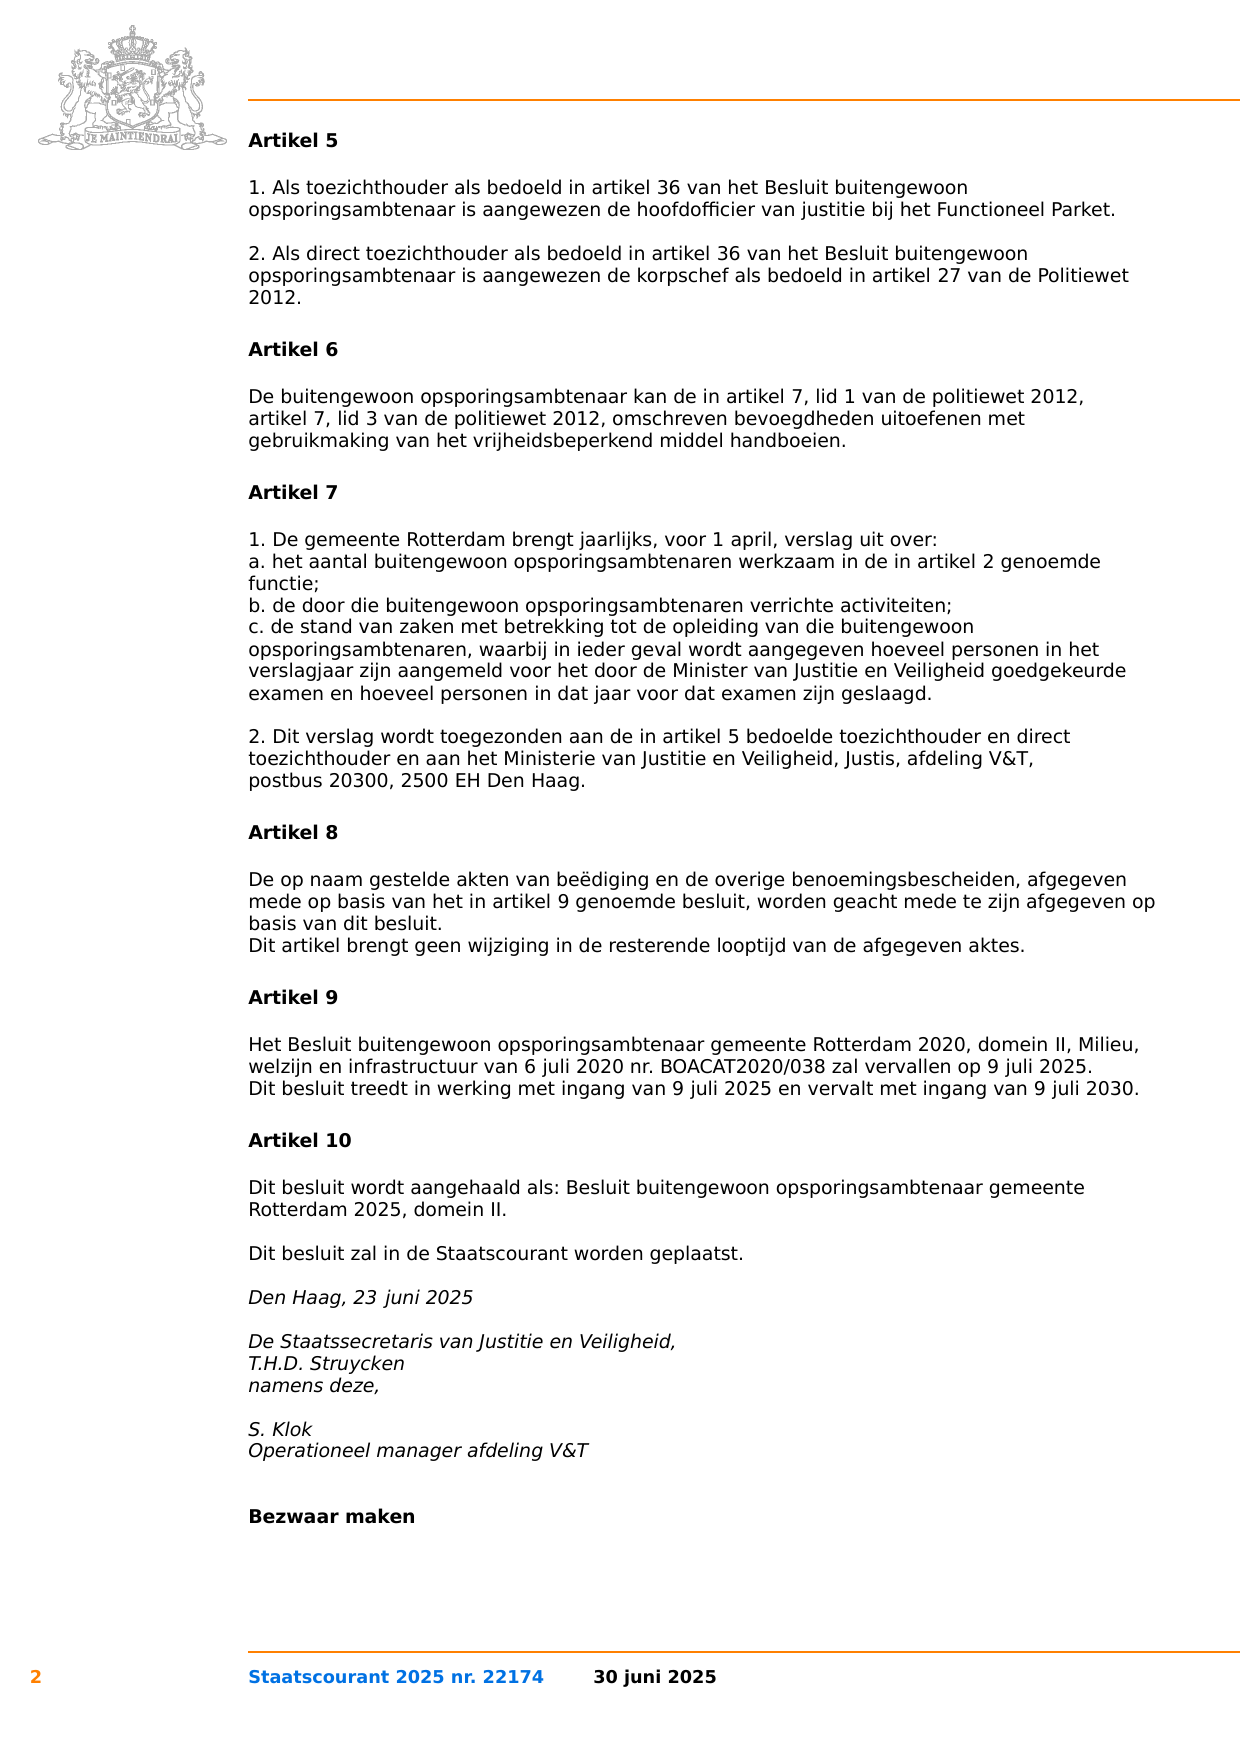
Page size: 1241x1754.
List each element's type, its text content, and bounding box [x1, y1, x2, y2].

text Het Besluit buitengewoon opsporingsambtenaar gemeente Rotterdam 2020, domein II, Milieu, welzijn en infrastructuur van 6 juli 2020 nr. BOACAT2020/038 zal vervallen op 9 juli 2025. [248, 1034, 1163, 1078]
text De op naam gestelde akten van beëdiging en de overige benoemingsbescheiden, afgegeven mede op basis van het in artikel 9 genoemde besluit, worden geacht mede te zijn afgegeven op basis van dit besluit. [248, 869, 1163, 935]
text Dit besluit treedt in werking met ingang van 9 juli 2025 en vervalt met ingang van 9 juli 2030. [248, 1078, 1163, 1100]
text Bezwaar maken [248, 1506, 1163, 1528]
text 1. Als toezichthouder als bedoeld in artikel 36 van het Besluit buitengewoon opsporingsambtenaar is aangewezen de hoofdofficier van justitie bij het Functioneel Parket. [248, 177, 1163, 221]
text Den Haag, 23 juni 2025 [248, 1287, 1163, 1309]
text b. de door die buitengewoon opsporingsambtenaren verrichte activiteiten; [248, 594, 1163, 616]
text Dit besluit wordt aangehaald als: Besluit buitengewoon opsporingsambtenaar gemeente Rotterdam 2025, domein II. [248, 1177, 1163, 1221]
picture [38, 25, 227, 150]
text De Staatssecretaris van Justitie en Veiligheid, T.H.D. Struycken namens deze, S. Klok Operationeel manager afdeling V&T [248, 1331, 1163, 1484]
subtitle Artikel 6 [248, 339, 1163, 361]
text 2. Dit verslag wordt toegezonden aan de in artikel 5 bedoelde toezichthouder en direct toezichthouder en aan het Ministerie van Justitie en Veiligheid, Justis, afdeling V&T, postbus 20300, 2500 EH Den Haag. [248, 726, 1163, 792]
subtitle Artikel 7 [248, 482, 1163, 503]
text De buitengewoon opsporingsambtenaar kan de in artikel 7, lid 1 van de politiewet 2012, artikel 7, lid 3 van de politiewet 2012, omschreven bevoegdheden uitoefenen met gebruikmaking van het vrijheidsbeperkend middel handboeien. [248, 386, 1163, 452]
subtitle Artikel 5 [248, 130, 1163, 152]
subtitle Artikel 10 [248, 1130, 1163, 1152]
subtitle Artikel 8 [248, 822, 1163, 844]
text c. de stand van zaken met betrekking tot de opleiding van die buitengewoon opsporingsambtenaren, waarbij in ieder geval wordt aangegeven hoeveel personen in het verslagjaar zijn aangemeld voor het door de Minister van Justitie en Veiligheid goedgekeurde examen en hoeveel personen in dat jaar voor dat examen zijn geslaagd. [248, 616, 1163, 704]
text Dit artikel brengt geen wijziging in de resterende looptijd van de afgegeven aktes. [248, 935, 1163, 957]
text a. het aantal buitengewoon opsporingsambtenaren werkzaam in de in artikel 2 genoemde functie; [248, 551, 1163, 594]
text 2. Als direct toezichthouder als bedoeld in artikel 36 van het Besluit buitengewoon opsporingsambtenaar is aangewezen de korpschef als bedoeld in artikel 27 van de Politiewet 2012. [248, 243, 1163, 309]
subtitle Artikel 9 [248, 987, 1163, 1009]
text Dit besluit zal in de Staatscourant worden geplaatst. [248, 1243, 1163, 1265]
text 1. De gemeente Rotterdam brengt jaarlijks, voor 1 april, verslag uit over: [248, 528, 1163, 551]
